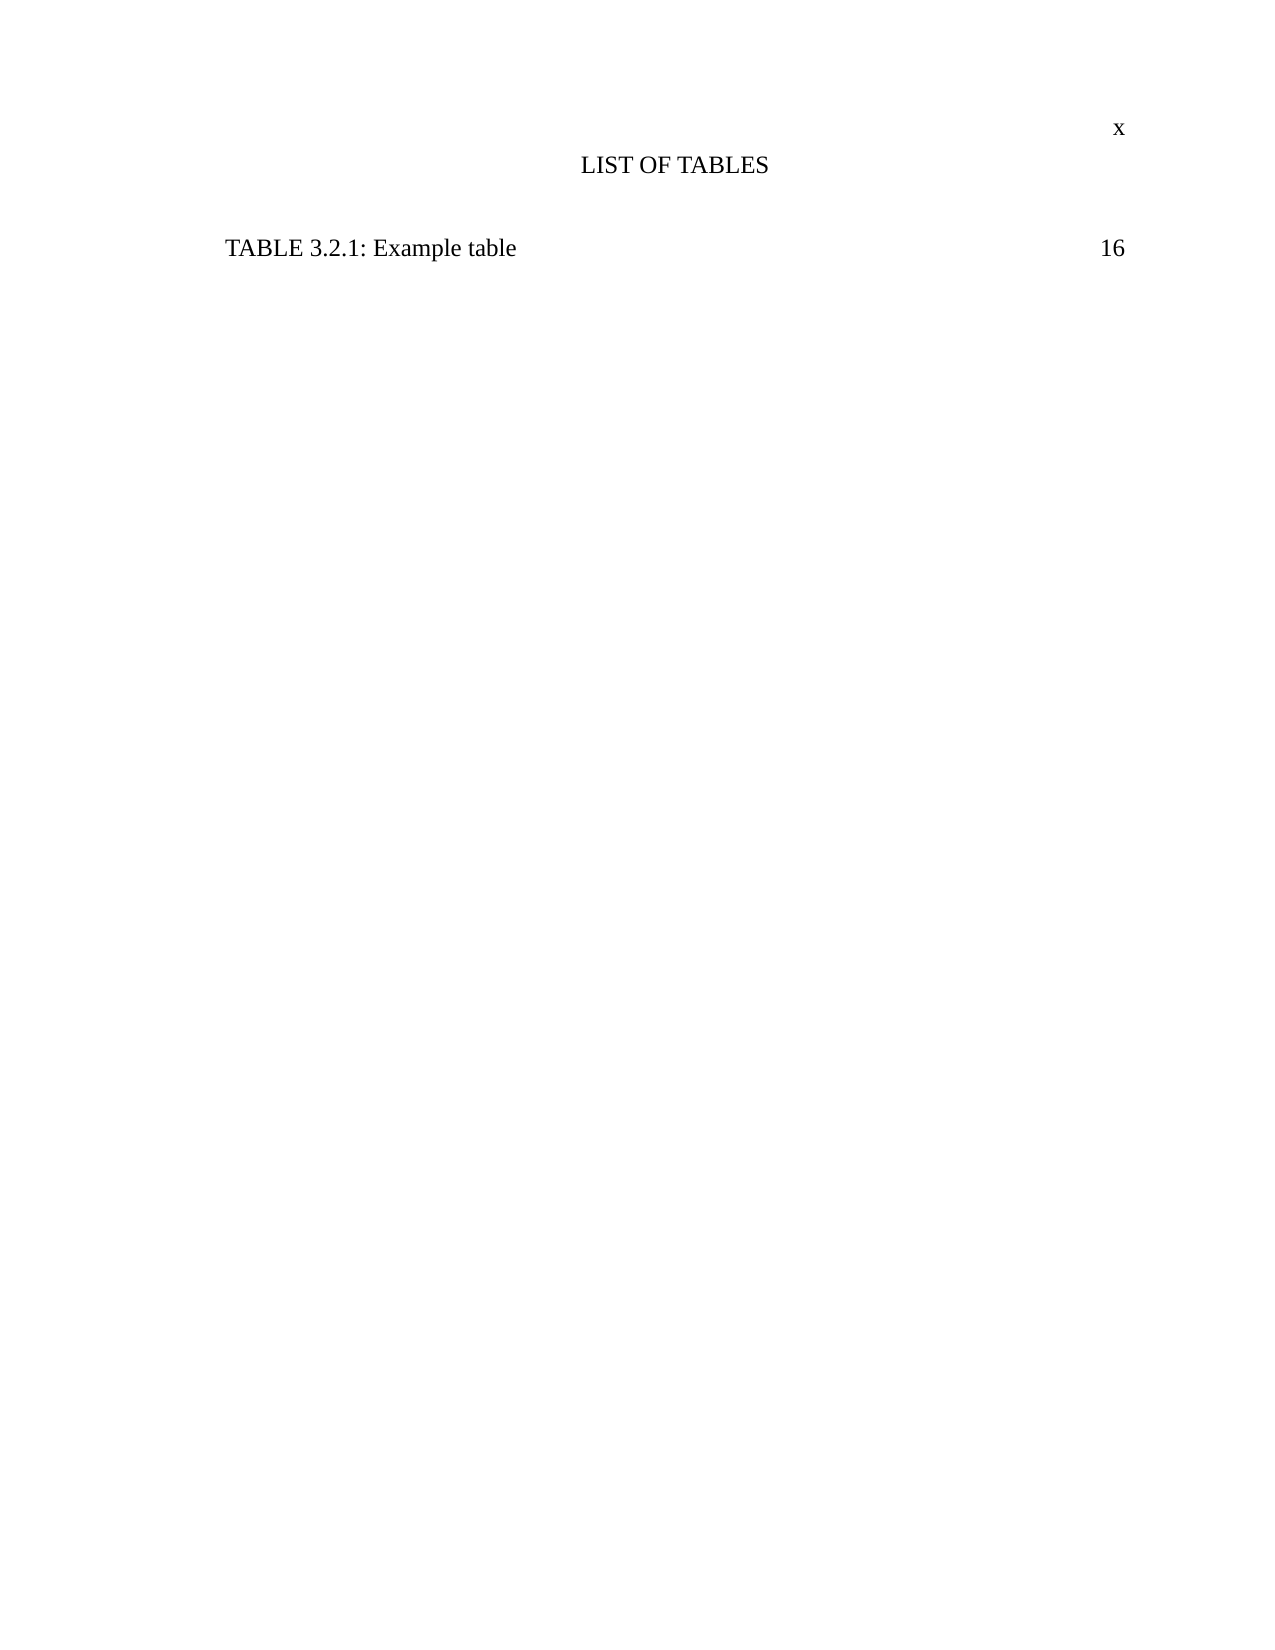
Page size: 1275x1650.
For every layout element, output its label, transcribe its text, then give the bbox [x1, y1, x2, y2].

text TABLE 3.2.1: Example table 16 [225, 233, 1125, 261]
subtitle LIST OF TABLES [225, 150, 1125, 179]
